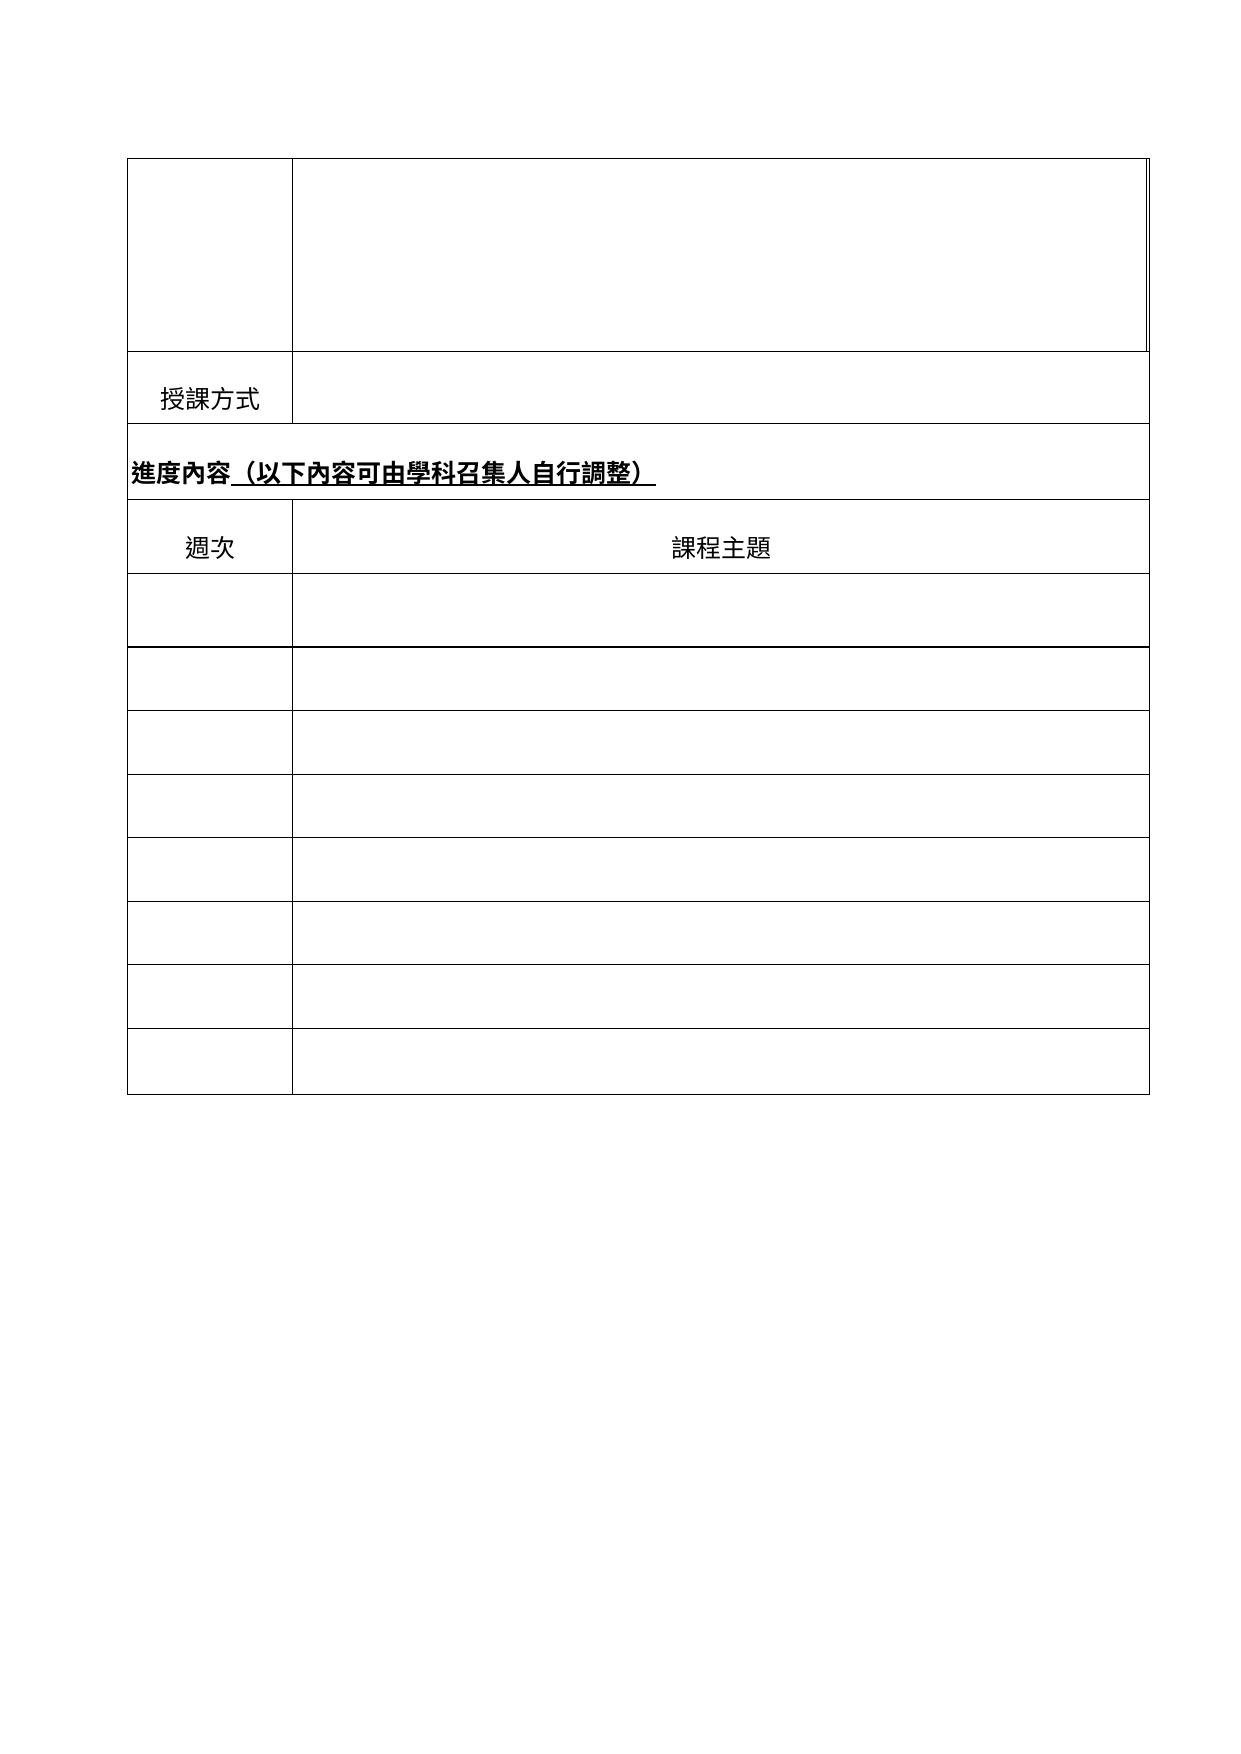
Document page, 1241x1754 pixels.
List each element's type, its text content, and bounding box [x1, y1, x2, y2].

table_cell [293, 965, 1149, 1028]
table_cell [128, 838, 292, 901]
table_cell [293, 574, 1149, 646]
table_cell [293, 159, 1146, 351]
table_cell [128, 648, 292, 710]
table_cell [128, 1029, 292, 1094]
table_cell [128, 965, 292, 1028]
table_cell [293, 775, 1149, 837]
table_cell 週次 [128, 500, 292, 573]
table_cell [293, 648, 1149, 710]
table_cell 課程主題 [293, 500, 1149, 573]
table_cell [293, 711, 1149, 773]
table_cell 進度內容（以下內容可由學科召集人自行調整） [128, 424, 1149, 499]
table_cell [128, 711, 292, 773]
table_cell [128, 574, 292, 646]
table_cell [128, 775, 292, 837]
table_cell [128, 159, 292, 351]
table_cell [293, 902, 1149, 964]
table_cell [293, 838, 1149, 901]
table_cell [293, 1029, 1149, 1094]
table_cell [128, 902, 292, 964]
table_cell 授課方式 [128, 352, 292, 422]
table_cell [293, 352, 1149, 422]
